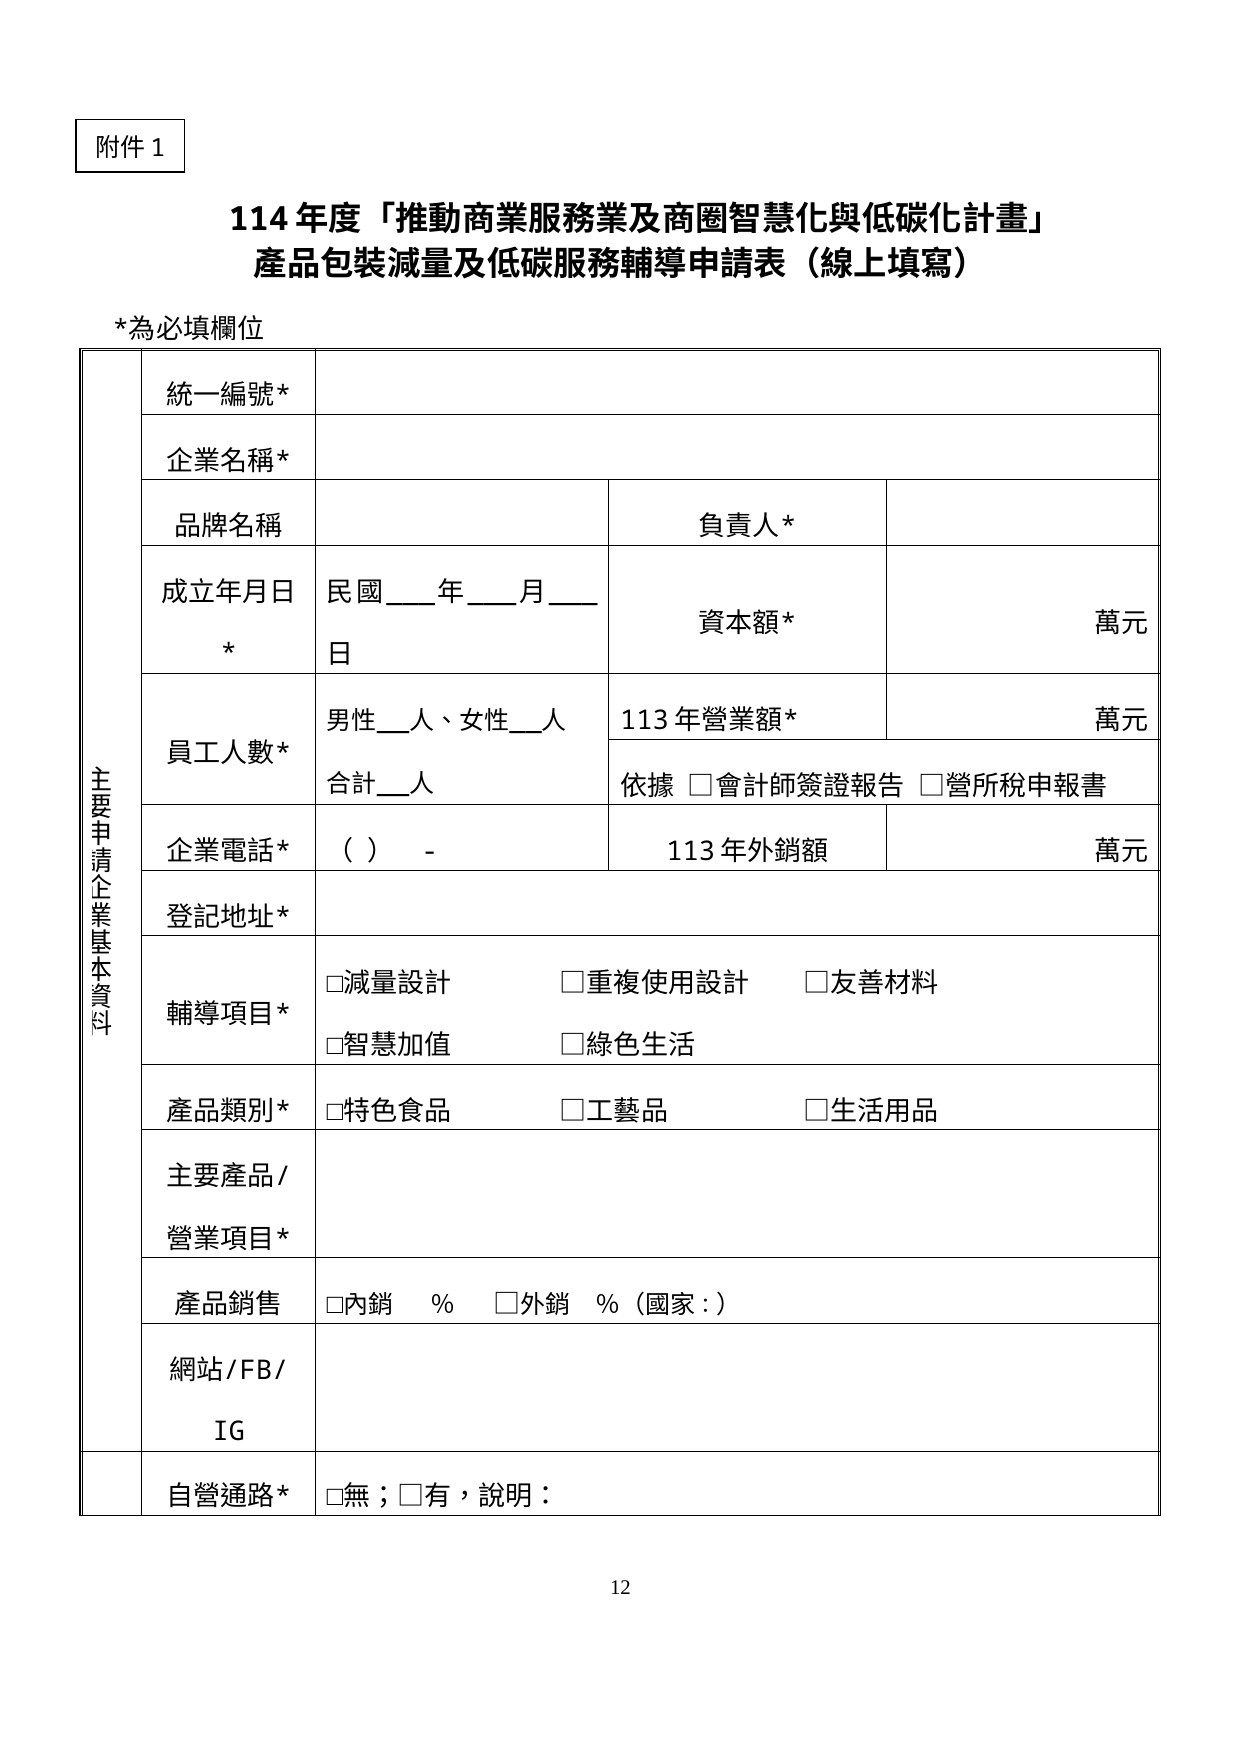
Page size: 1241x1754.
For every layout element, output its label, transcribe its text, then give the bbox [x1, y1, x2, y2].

table_cell 男性__人、女性__人 合計__人 [316, 674, 608, 804]
table_cell 員工人數* [142, 674, 315, 804]
table_cell □無；□有，說明： [316, 1452, 1158, 1514]
table_cell 資本額* [609, 546, 886, 673]
text 附件1 [92, 127, 169, 163]
table_cell □特色食品 □工藝品 □生活用品 [316, 1065, 1158, 1129]
table_header [316, 351, 1158, 413]
table_cell 113年外銷額 [609, 805, 886, 870]
table_cell [83, 1452, 141, 1514]
table_cell 品牌名稱 [142, 480, 315, 545]
table_cell 登記地址* [142, 871, 315, 935]
text [77, 120, 184, 171]
table_cell （ ） - [316, 805, 608, 870]
table_cell 自營通路* [142, 1452, 315, 1514]
table_header 統一編號* [142, 351, 315, 413]
table_cell [316, 415, 1158, 479]
table_cell 負責人* [609, 480, 886, 545]
table_cell 網站/FB/IG [142, 1324, 315, 1451]
table_cell 113年營業額* [609, 674, 886, 738]
table_cell □減量設計 □重複使用設計 □友善材料 □智慧加值 □綠色生活 [316, 936, 1158, 1063]
table_cell 萬元 [887, 805, 1158, 870]
table_cell □內銷 ％ □外銷 ％（國家：） [316, 1258, 1158, 1323]
table_cell 主要產品/ 營業項目* [142, 1130, 315, 1257]
table_cell 萬元 [887, 674, 1158, 738]
table_cell [316, 480, 608, 545]
table_cell 萬元 [887, 546, 1158, 673]
table_cell 產品類別* [142, 1065, 315, 1129]
table_cell 輔導項目* [142, 936, 315, 1063]
text *為必填欄位 [112, 285, 1128, 348]
text 產品包裝減量及低碳服務輔導申請表（線上填寫） [112, 237, 1128, 285]
table_cell [887, 480, 1158, 545]
table_cell 依據 □會計師簽證報告 □營所稅申報書 [609, 740, 1158, 804]
table_cell 成立年月日* [142, 546, 315, 673]
table_cell 產品銷售 [142, 1258, 315, 1323]
table_header 主要申請企業基本資料 [83, 351, 141, 1451]
table_cell 民國___年___月___日 [316, 546, 608, 673]
table_cell [316, 1130, 1158, 1257]
table_cell [316, 1324, 1158, 1451]
table_cell 企業名稱* [142, 415, 315, 479]
table_cell [316, 871, 1158, 935]
text 114年度「推動商業服務業及商圈智慧化與低碳化計畫」 [112, 175, 1128, 237]
table_cell 企業電話* [142, 805, 315, 870]
